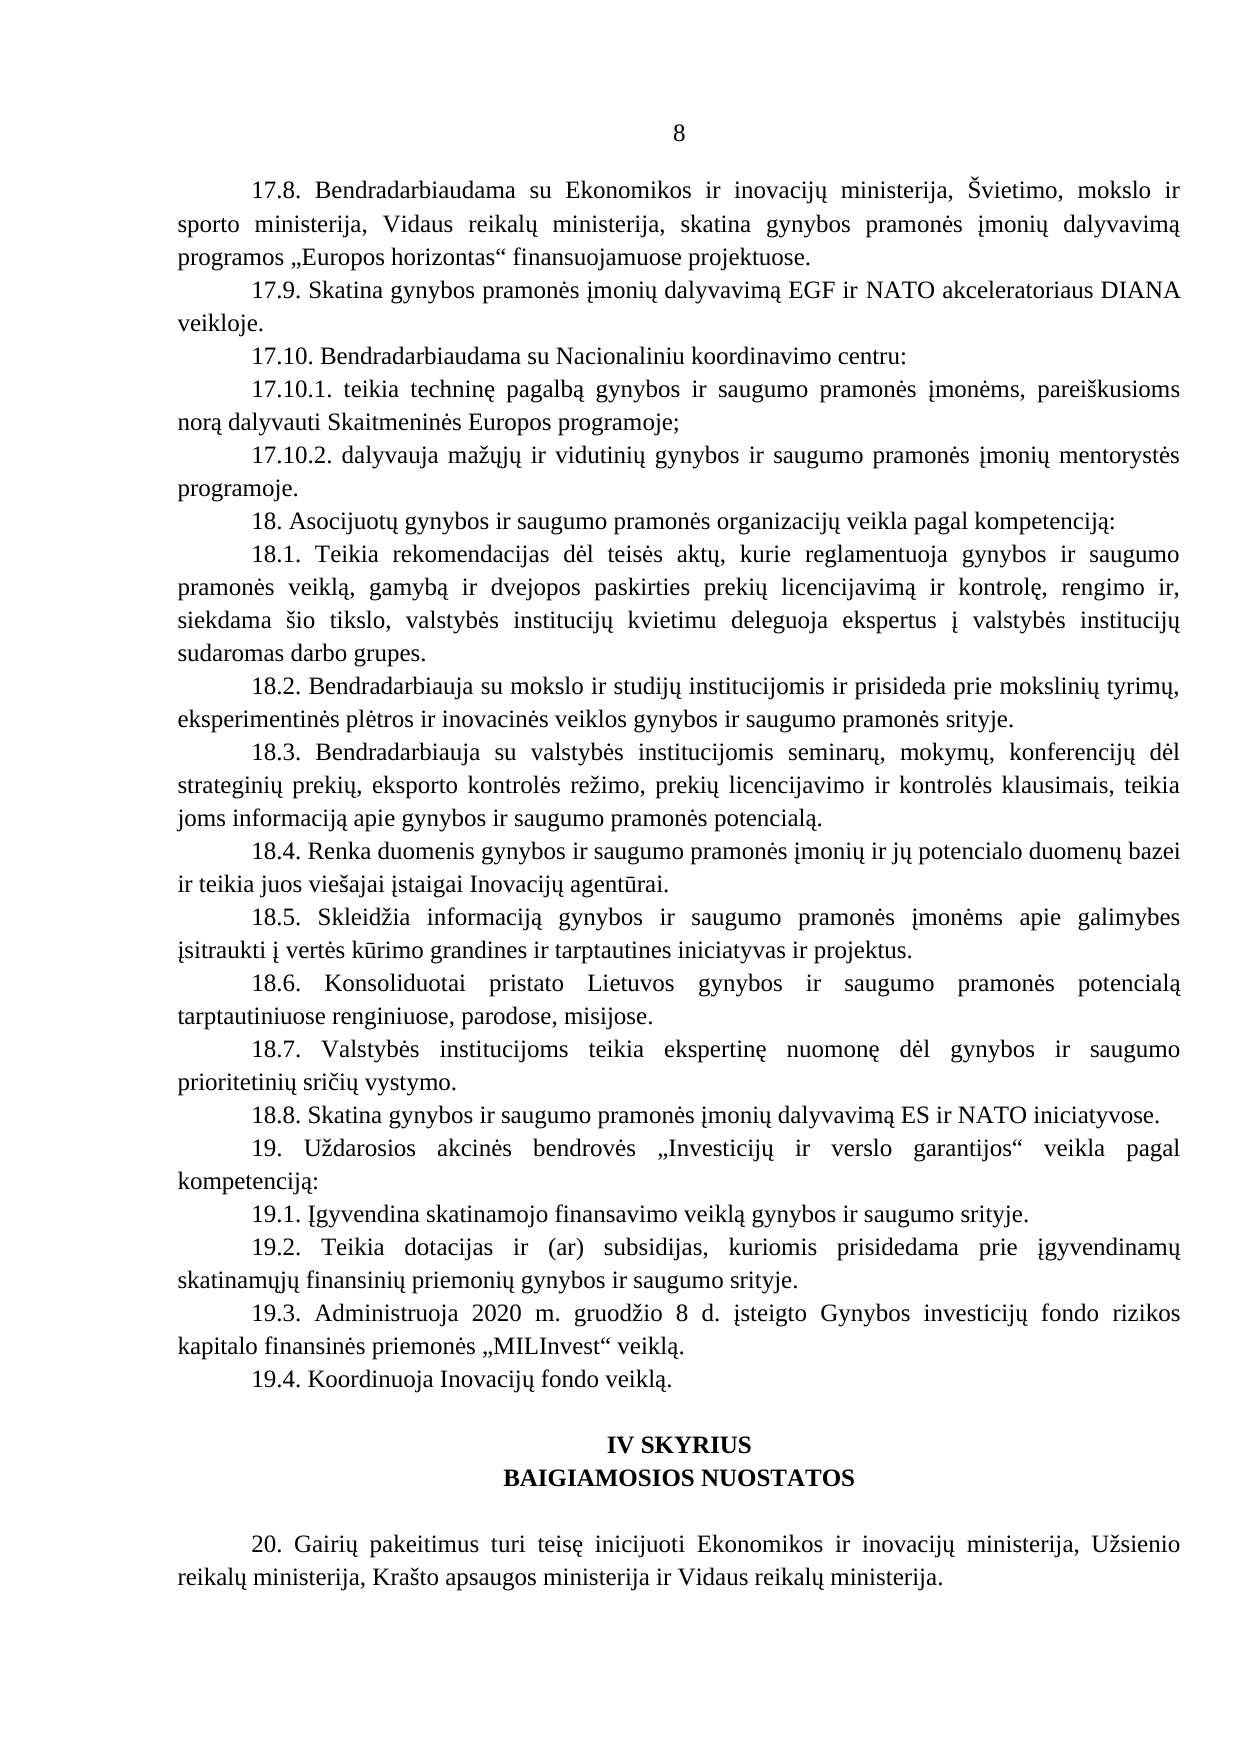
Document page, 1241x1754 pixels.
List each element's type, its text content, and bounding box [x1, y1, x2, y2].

text 17.10. Bendradarbiaudama su Nacionaliniu koordinavimo centru: [177, 341, 1181, 369]
text BAIGIAMOSIOS NUOSTATOS [177, 1463, 1181, 1492]
text 18.2. Bendradarbiauja su mokslo ir studijų institucijomis ir prisideda prie mokslinių tyrimų, eksperimentinės plėtros ir inovacinės veiklos gynybos ir saugumo pramonės srityje. [177, 671, 1181, 733]
text 18.8. Skatina gynybos ir saugumo pramonės įmonių dalyvavimą ES ir NATO iniciatyvose. [177, 1100, 1181, 1129]
text 18.4. Renka duomenis gynybos ir saugumo pramonės įmonių ir jų potencialo duomenų bazei ir teikia juos viešajai įstaigai Inovacijų agentūrai. [177, 836, 1181, 898]
text 18. Asocijuotų gynybos ir saugumo pramonės organizacijų veikla pagal kompetenciją: [177, 506, 1181, 534]
text 18.3. Bendradarbiauja su valstybės institucijomis seminarų, mokymų, konferencijų dėl strateginių prekių, eksporto kontrolės režimo, prekių licencijavimo ir kontrolės klausimais, teikia joms informaciją apie gynybos ir saugumo pramonės potencialą. [177, 737, 1181, 832]
text 19.1. Įgyvendina skatinamojo finansavimo veiklą gynybos ir saugumo srityje. [177, 1199, 1181, 1228]
text 19. Uždarosios akcinės bendrovės „Investicijų ir verslo garantijos“ veikla pagal kompetenciją: [177, 1133, 1181, 1195]
text 19.4. Koordinuoja Inovacijų fondo veiklą. [177, 1364, 1181, 1393]
text 19.2. Teikia dotacijas ir (ar) subsidijas, kuriomis prisidedama prie įgyvendinamų skatinamųjų finansinių priemonių gynybos ir saugumo srityje. [177, 1232, 1181, 1294]
text 19.3. Administruoja 2020 m. gruodžio 8 d. įsteigto Gynybos investicijų fondo rizikos kapitalo finansinės priemonės „MILInvest“ veiklą. [177, 1298, 1181, 1360]
text 18.7. Valstybės institucijoms teikia ekspertinę nuomonę dėl gynybos ir saugumo prioritetinių sričių vystymo. [177, 1034, 1181, 1096]
text 17.10.1. teikia techninę pagalbą gynybos ir saugumo pramonės įmonėms, pareiškusioms norą dalyvauti Skaitmeninės Europos programoje; [177, 374, 1181, 436]
text 17.8. Bendradarbiaudama su Ekonomikos ir inovacijų ministerija, Švietimo, mokslo ir sporto ministerija, Vidaus reikalų ministerija, skatina gynybos pramonės įmonių dalyvavimą programos „Europos horizontas“ finansuojamuose projektuose. [177, 176, 1181, 270]
text 20. Gairių pakeitimus turi teisę inicijuoti Ekonomikos ir inovacijų ministerija, Užsienio reikalų ministerija, Krašto apsaugos ministerija ir Vidaus reikalų ministerija. [177, 1529, 1181, 1591]
text 18.6. Konsoliduotai pristato Lietuvos gynybos ir saugumo pramonės potencialą tarptautiniuose renginiuose, parodose, misijose. [177, 968, 1181, 1030]
text 18.5. Skleidžia informaciją gynybos ir saugumo pramonės įmonėms apie galimybes įsitraukti į vertės kūrimo grandines ir tarptautines iniciatyvas ir projektus. [177, 902, 1181, 964]
text 17.9. Skatina gynybos pramonės įmonių dalyvavimą EGF ir NATO akceleratoriaus DIANA veikloje. [177, 275, 1181, 336]
text IV SKYRIUS [177, 1430, 1181, 1459]
text 18.1. Teikia rekomendacijas dėl teisės aktų, kurie reglamentuoja gynybos ir saugumo pramonės veiklą, gamybą ir dvejopos paskirties prekių licencijavimą ir kontrolę, rengimo ir, siekdama šio tikslo, valstybės institucijų kvietimu deleguoja ekspertus į valstybės institucijų sudaromas darbo grupes. [177, 539, 1181, 667]
text 17.10.2. dalyvauja mažųjų ir vidutinių gynybos ir saugumo pramonės įmonių mentorystės programoje. [177, 440, 1181, 502]
